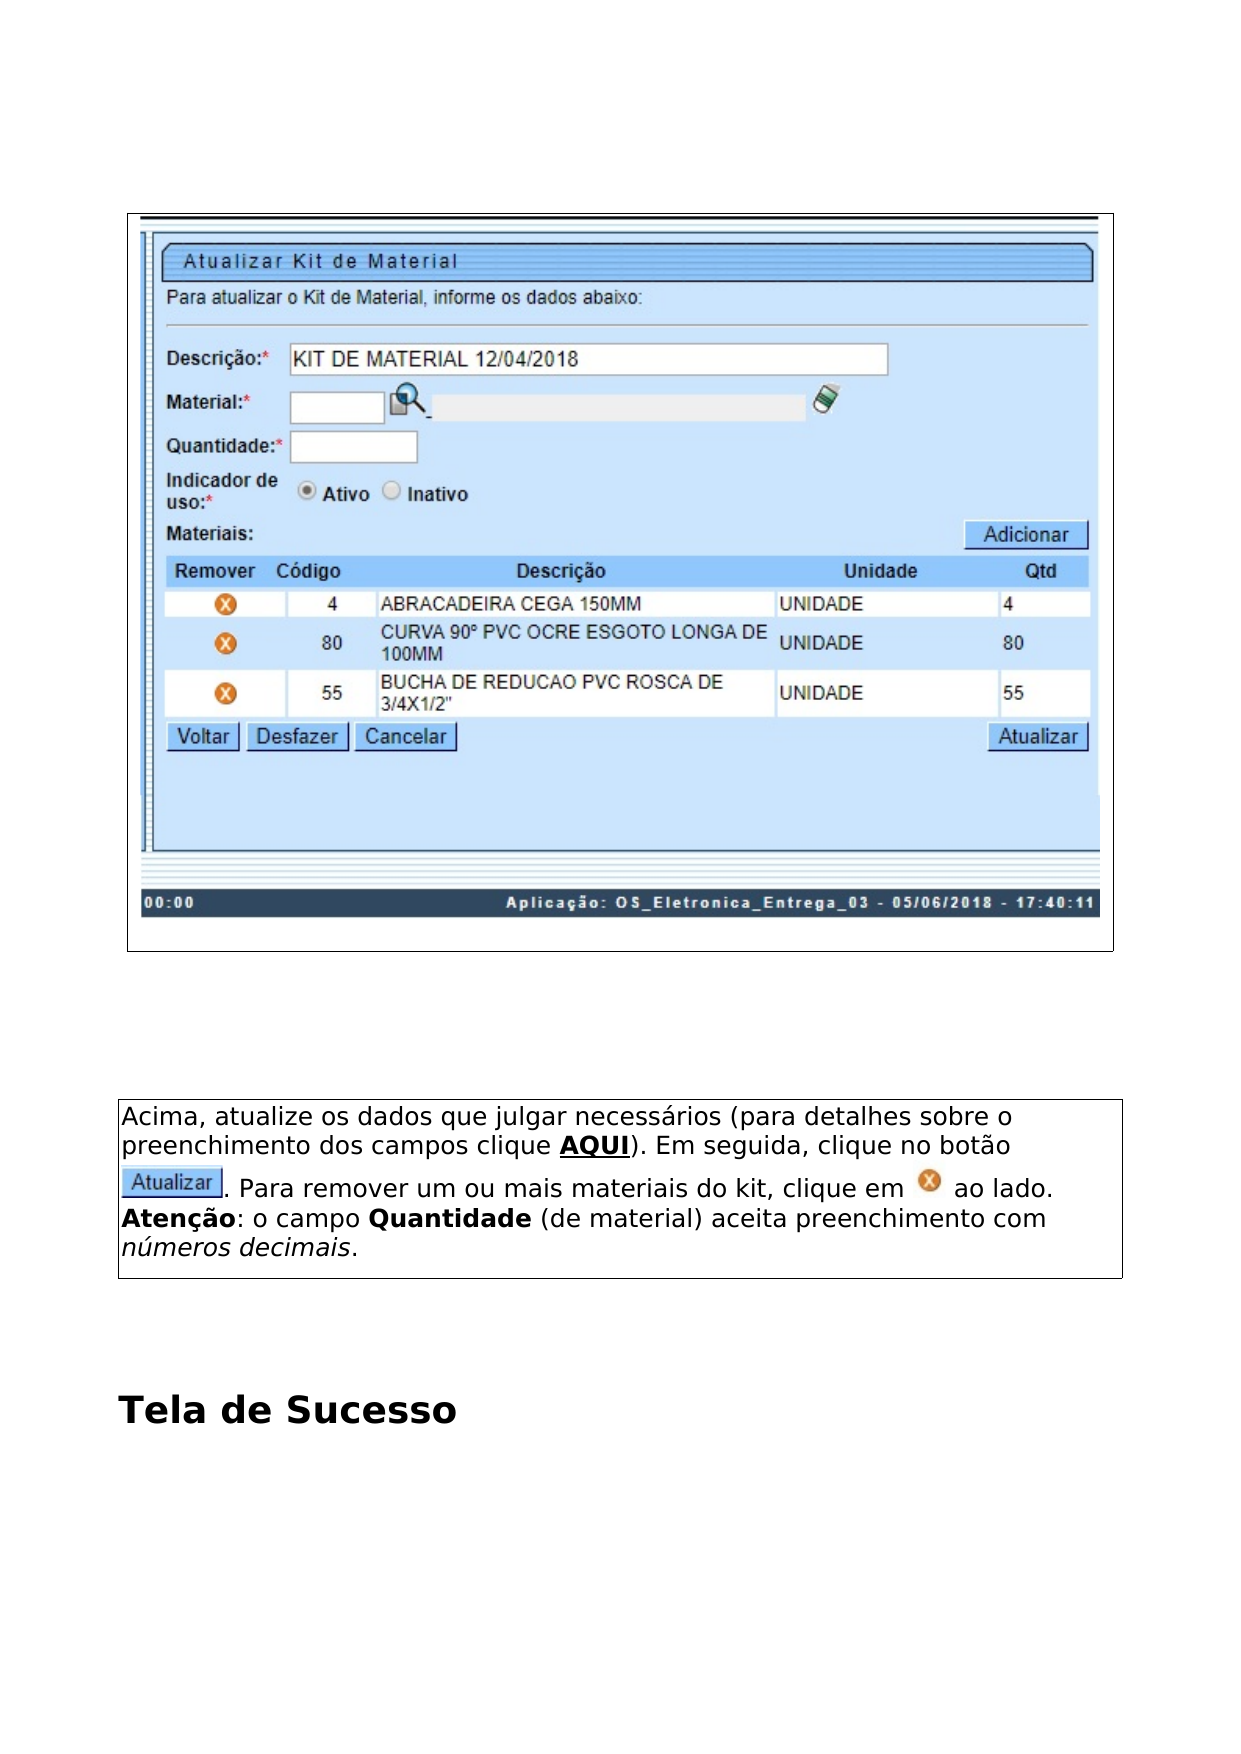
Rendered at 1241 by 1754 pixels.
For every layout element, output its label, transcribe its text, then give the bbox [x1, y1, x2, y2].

picture [912, 1160, 946, 1198]
subtitle Tela de Sucesso [118, 1388, 1122, 1432]
picture [121, 1165, 223, 1198]
table_header Acima, atualize os dados que julgar necessários (para detalhes sobre o preenchimento dos campos clique AQUI). Em seguida, clique no botão . Para remover um ou mais materiais do kit, clique em ao lado. Atenção: o campo Quantidade (de material) aceita preenchimento com números decimais. [119, 1100, 1122, 1277]
picture [140, 215, 1100, 919]
table_header [128, 214, 1113, 951]
